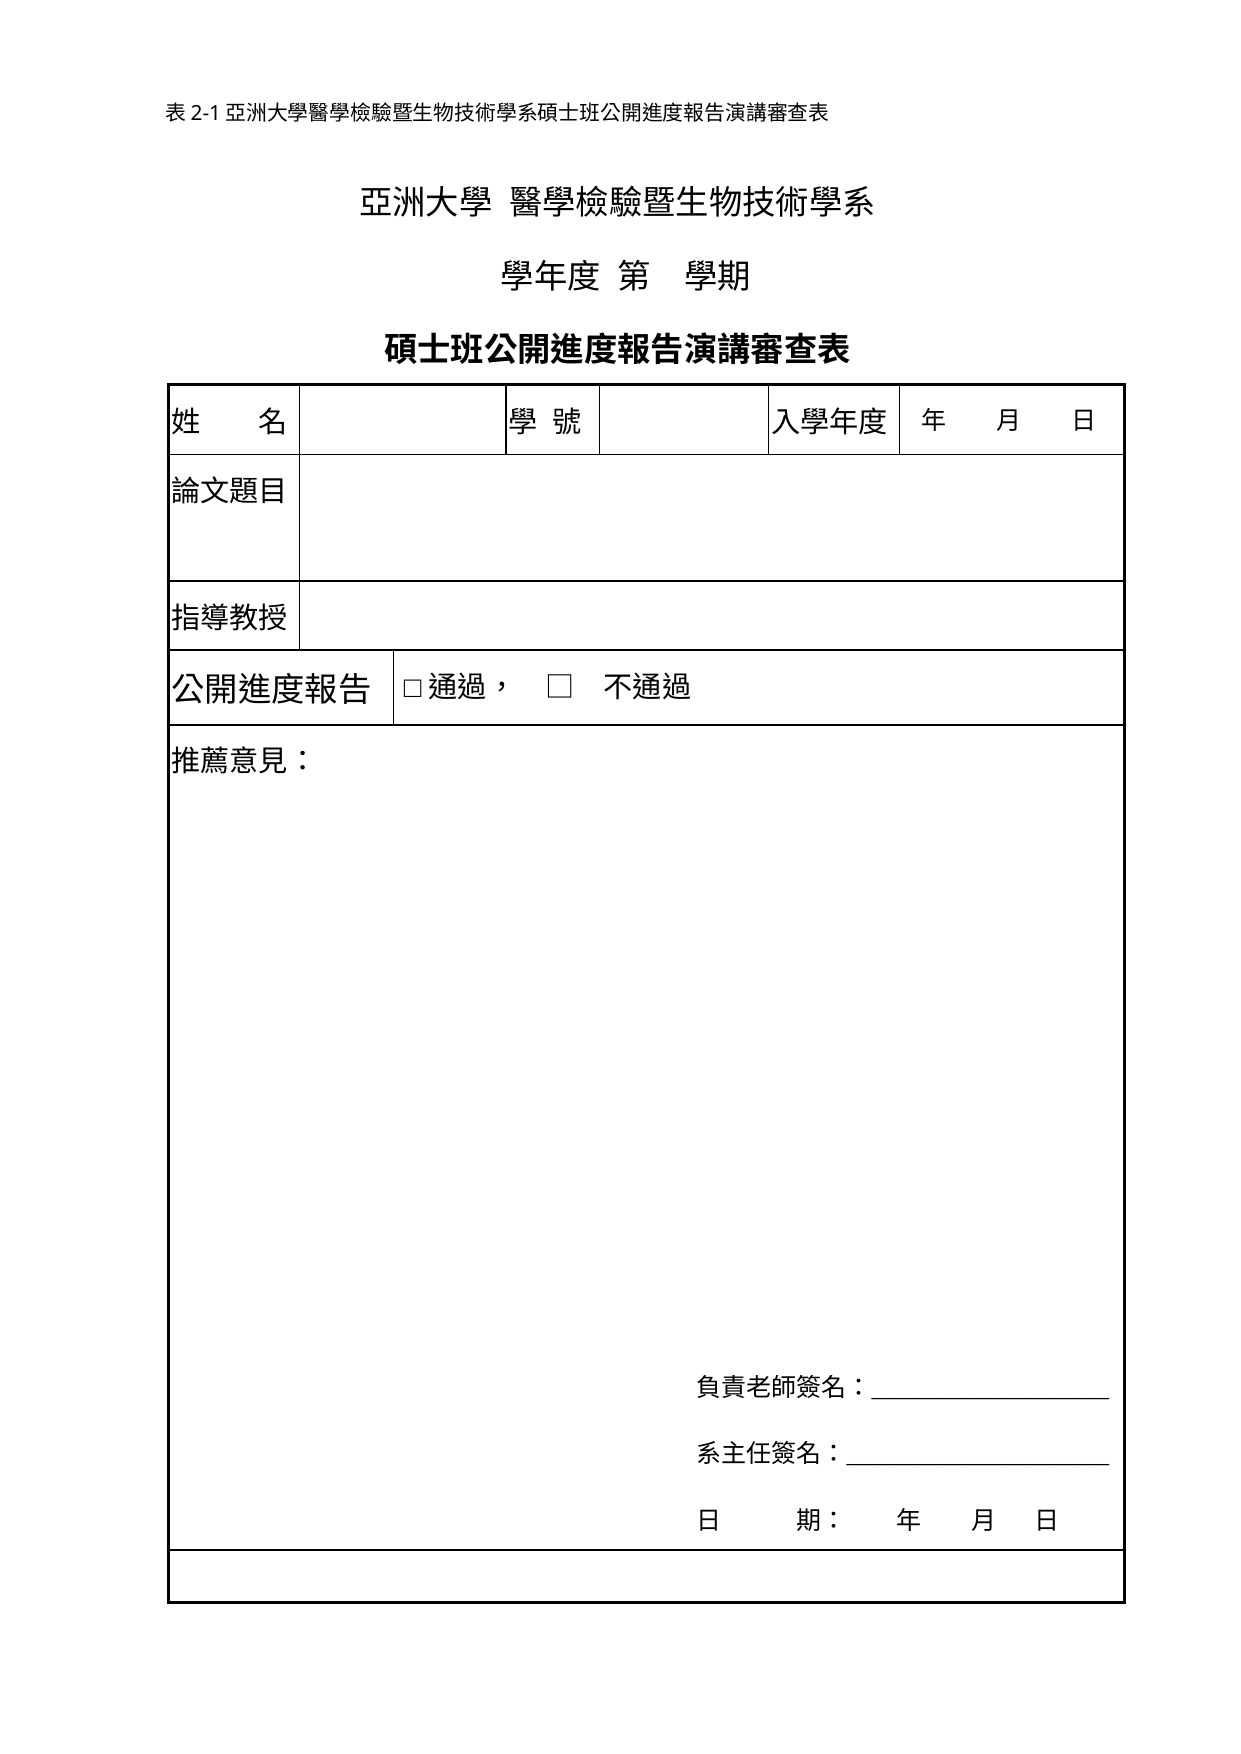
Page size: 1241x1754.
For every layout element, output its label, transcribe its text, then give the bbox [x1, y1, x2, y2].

table_header [600, 386, 768, 454]
table_header 年 月 日 [900, 386, 1123, 454]
table_header 學 號 [507, 386, 599, 454]
table_header 入學年度 [769, 386, 899, 454]
table_cell [300, 455, 1123, 580]
table_header [300, 386, 505, 454]
table_cell [300, 582, 1123, 649]
table_cell 指導教授 [170, 582, 299, 649]
table_header 姓 名 [170, 386, 299, 454]
text 亞洲大學 醫學檢驗暨生物技術學系 [165, 176, 1069, 224]
text 學年度 第 學期 [165, 249, 1069, 298]
table_cell 論文題目 [170, 455, 299, 580]
table_cell □ 通過， □ 不通過 [394, 651, 1123, 724]
text 碩士班公開進度報告演講審查表 [165, 323, 1069, 371]
table_cell 推薦意見： 負責老師簽名：___________________ 系主任簽名：_____________________ 日 期： 年 月 日 [170, 726, 1123, 1549]
table_cell [170, 1551, 1123, 1601]
table_cell 公開進度報告 [170, 651, 393, 724]
